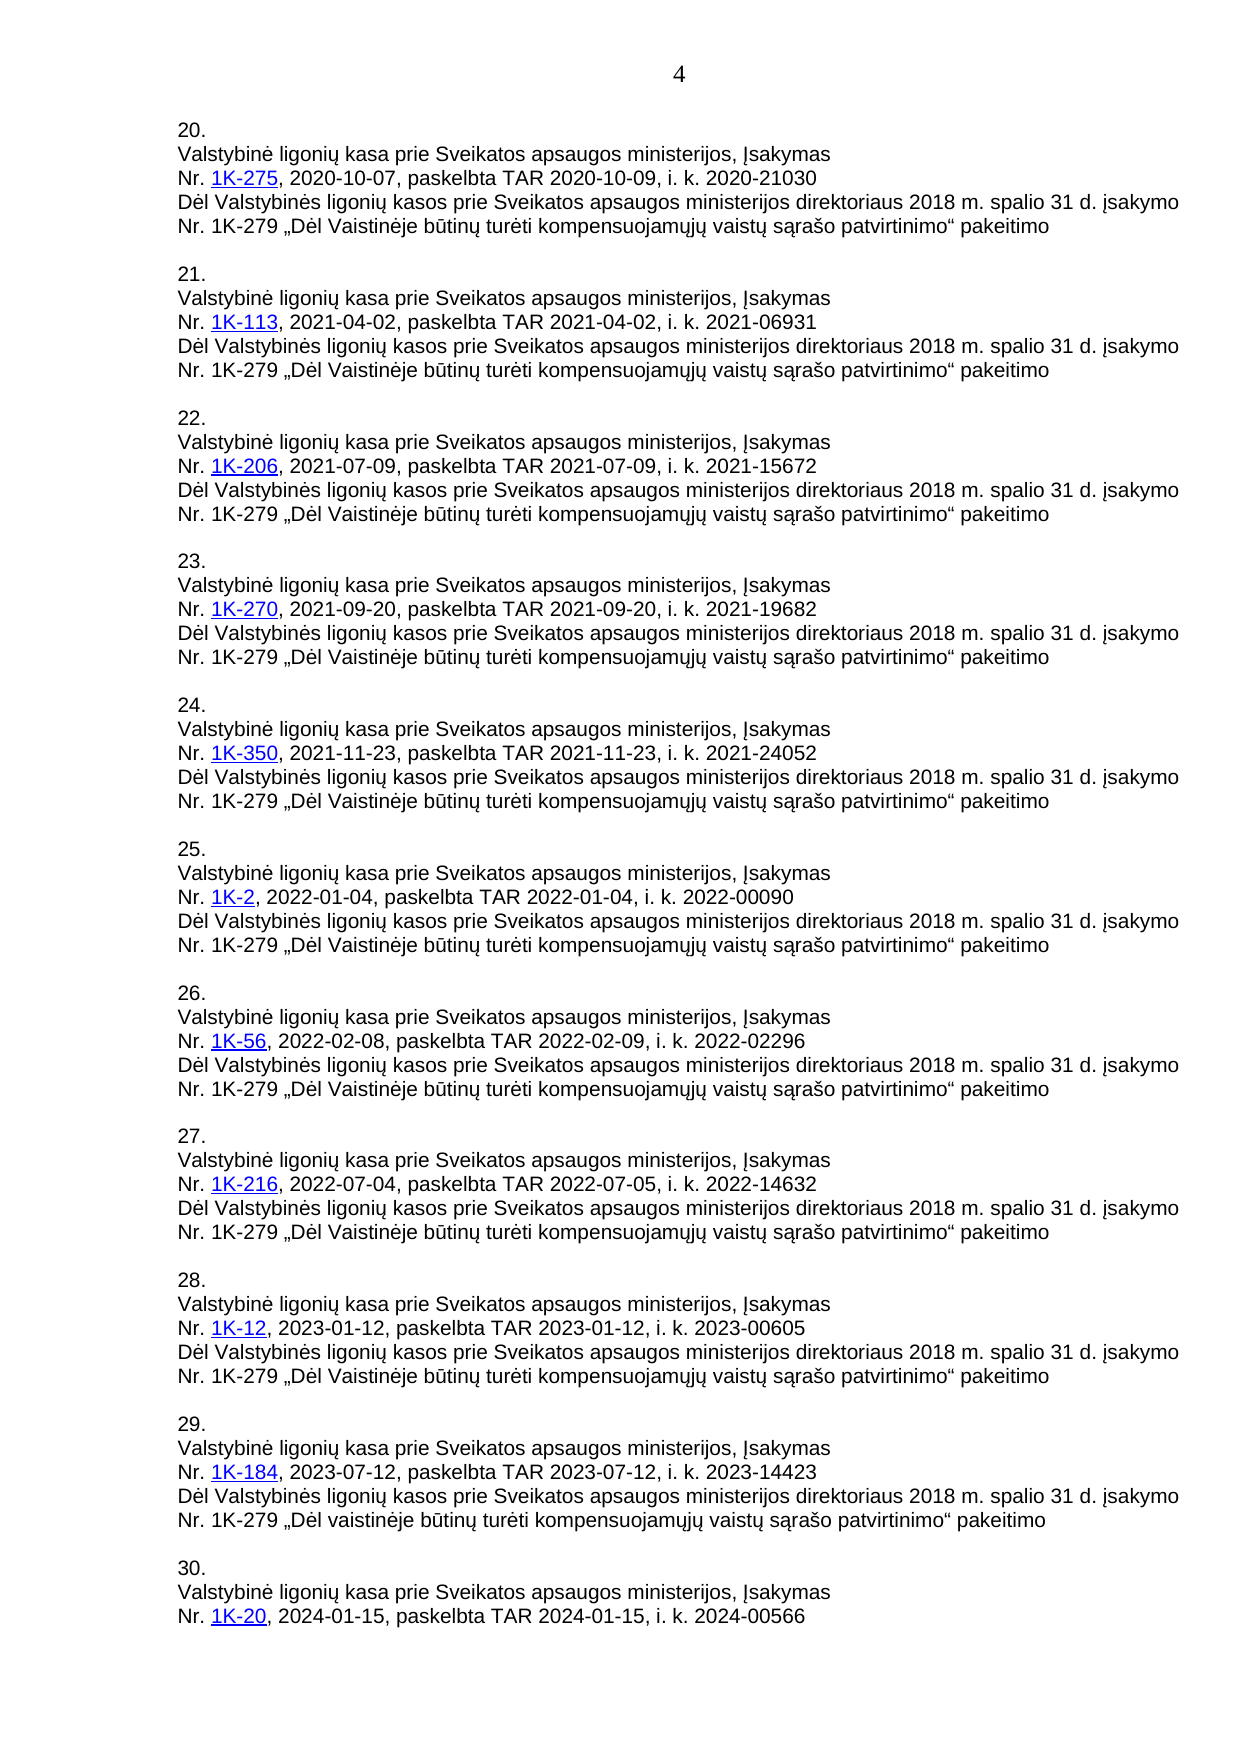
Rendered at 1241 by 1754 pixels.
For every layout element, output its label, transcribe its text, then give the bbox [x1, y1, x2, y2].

text Dėl Valstybinės ligonių kasos prie Sveikatos apsaugos ministerijos direktoriaus 2018 m. spalio 31 d. įsakymo Nr. 1K-279 „Dėl Vaistinėje būtinų turėti kompensuojamųjų vaistų sąrašo patvirtinimo“ pakeitimo [177, 1340, 1181, 1388]
text 30. [177, 1556, 1181, 1579]
text Valstybinė ligonių kasa prie Sveikatos apsaugos ministerijos, Įsakymas [177, 429, 1181, 453]
text Nr. 1K-350, 2021-11-23, paskelbta TAR 2021-11-23, i. k. 2021-24052 [177, 741, 1181, 765]
text Dėl Valstybinės ligonių kasos prie Sveikatos apsaugos ministerijos direktoriaus 2018 m. spalio 31 d. įsakymo Nr. 1K-279 „Dėl Vaistinėje būtinų turėti kompensuojamųjų vaistų sąrašo patvirtinimo“ pakeitimo [177, 190, 1181, 238]
text Dėl Valstybinės ligonių kasos prie Sveikatos apsaugos ministerijos direktoriaus 2018 m. spalio 31 d. įsakymo Nr. 1K-279 „Dėl Vaistinėje būtinų turėti kompensuojamųjų vaistų sąrašo patvirtinimo“ pakeitimo [177, 765, 1181, 813]
text Valstybinė ligonių kasa prie Sveikatos apsaugos ministerijos, Įsakymas [177, 1148, 1181, 1172]
text Valstybinė ligonių kasa prie Sveikatos apsaugos ministerijos, Įsakymas [177, 1292, 1181, 1316]
text Nr. 1K-2, 2022-01-04, paskelbta TAR 2022-01-04, i. k. 2022-00090 [177, 885, 1181, 909]
text 23. [177, 549, 1181, 573]
text 26. [177, 981, 1181, 1004]
text 20. [177, 118, 1181, 142]
text Valstybinė ligonių kasa prie Sveikatos apsaugos ministerijos, Įsakymas [177, 1436, 1181, 1460]
text Nr. 1K-206, 2021-07-09, paskelbta TAR 2021-07-09, i. k. 2021-15672 [177, 453, 1181, 477]
text Nr. 1K-113, 2021-04-02, paskelbta TAR 2021-04-02, i. k. 2021-06931 [177, 310, 1181, 334]
text Valstybinė ligonių kasa prie Sveikatos apsaugos ministerijos, Įsakymas [177, 1579, 1181, 1603]
text Dėl Valstybinės ligonių kasos prie Sveikatos apsaugos ministerijos direktoriaus 2018 m. spalio 31 d. įsakymo Nr. 1K-279 „Dėl Vaistinėje būtinų turėti kompensuojamųjų vaistų sąrašo patvirtinimo“ pakeitimo [177, 334, 1181, 382]
text Valstybinė ligonių kasa prie Sveikatos apsaugos ministerijos, Įsakymas [177, 142, 1181, 166]
text Nr. 1K-12, 2023-01-12, paskelbta TAR 2023-01-12, i. k. 2023-00605 [177, 1316, 1181, 1340]
text 28. [177, 1268, 1181, 1292]
text Nr. 1K-270, 2021-09-20, paskelbta TAR 2021-09-20, i. k. 2021-19682 [177, 597, 1181, 621]
text Valstybinė ligonių kasa prie Sveikatos apsaugos ministerijos, Įsakymas [177, 861, 1181, 885]
text Valstybinė ligonių kasa prie Sveikatos apsaugos ministerijos, Įsakymas [177, 717, 1181, 741]
text 27. [177, 1124, 1181, 1148]
text Dėl Valstybinės ligonių kasos prie Sveikatos apsaugos ministerijos direktoriaus 2018 m. spalio 31 d. įsakymo Nr. 1K-279 „Dėl Vaistinėje būtinų turėti kompensuojamųjų vaistų sąrašo patvirtinimo“ pakeitimo [177, 477, 1181, 525]
text 29. [177, 1412, 1181, 1436]
text Dėl Valstybinės ligonių kasos prie Sveikatos apsaugos ministerijos direktoriaus 2018 m. spalio 31 d. įsakymo Nr. 1K-279 „Dėl vaistinėje būtinų turėti kompensuojamųjų vaistų sąrašo patvirtinimo“ pakeitimo [177, 1484, 1181, 1532]
text Valstybinė ligonių kasa prie Sveikatos apsaugos ministerijos, Įsakymas [177, 1004, 1181, 1028]
text Nr. 1K-56, 2022-02-08, paskelbta TAR 2022-02-09, i. k. 2022-02296 [177, 1028, 1181, 1052]
text Nr. 1K-184, 2023-07-12, paskelbta TAR 2023-07-12, i. k. 2023-14423 [177, 1460, 1181, 1484]
text 22. [177, 406, 1181, 429]
text 24. [177, 693, 1181, 717]
text Dėl Valstybinės ligonių kasos prie Sveikatos apsaugos ministerijos direktoriaus 2018 m. spalio 31 d. įsakymo Nr. 1K-279 „Dėl Vaistinėje būtinų turėti kompensuojamųjų vaistų sąrašo patvirtinimo“ pakeitimo [177, 621, 1181, 669]
text 25. [177, 837, 1181, 861]
text 21. [177, 262, 1181, 286]
text Nr. 1K-275, 2020-10-07, paskelbta TAR 2020-10-09, i. k. 2020-21030 [177, 166, 1181, 190]
text Nr. 1K-216, 2022-07-04, paskelbta TAR 2022-07-05, i. k. 2022-14632 [177, 1172, 1181, 1196]
text Valstybinė ligonių kasa prie Sveikatos apsaugos ministerijos, Įsakymas [177, 573, 1181, 597]
text Dėl Valstybinės ligonių kasos prie Sveikatos apsaugos ministerijos direktoriaus 2018 m. spalio 31 d. įsakymo Nr. 1K-279 „Dėl Vaistinėje būtinų turėti kompensuojamųjų vaistų sąrašo patvirtinimo“ pakeitimo [177, 909, 1181, 957]
text Dėl Valstybinės ligonių kasos prie Sveikatos apsaugos ministerijos direktoriaus 2018 m. spalio 31 d. įsakymo Nr. 1K-279 „Dėl Vaistinėje būtinų turėti kompensuojamųjų vaistų sąrašo patvirtinimo“ pakeitimo [177, 1052, 1181, 1100]
text Nr. 1K-20, 2024-01-15, paskelbta TAR 2024-01-15, i. k. 2024-00566 [177, 1603, 1181, 1627]
text Valstybinė ligonių kasa prie Sveikatos apsaugos ministerijos, Įsakymas [177, 286, 1181, 310]
text Dėl Valstybinės ligonių kasos prie Sveikatos apsaugos ministerijos direktoriaus 2018 m. spalio 31 d. įsakymo Nr. 1K-279 „Dėl Vaistinėje būtinų turėti kompensuojamųjų vaistų sąrašo patvirtinimo“ pakeitimo [177, 1196, 1181, 1244]
